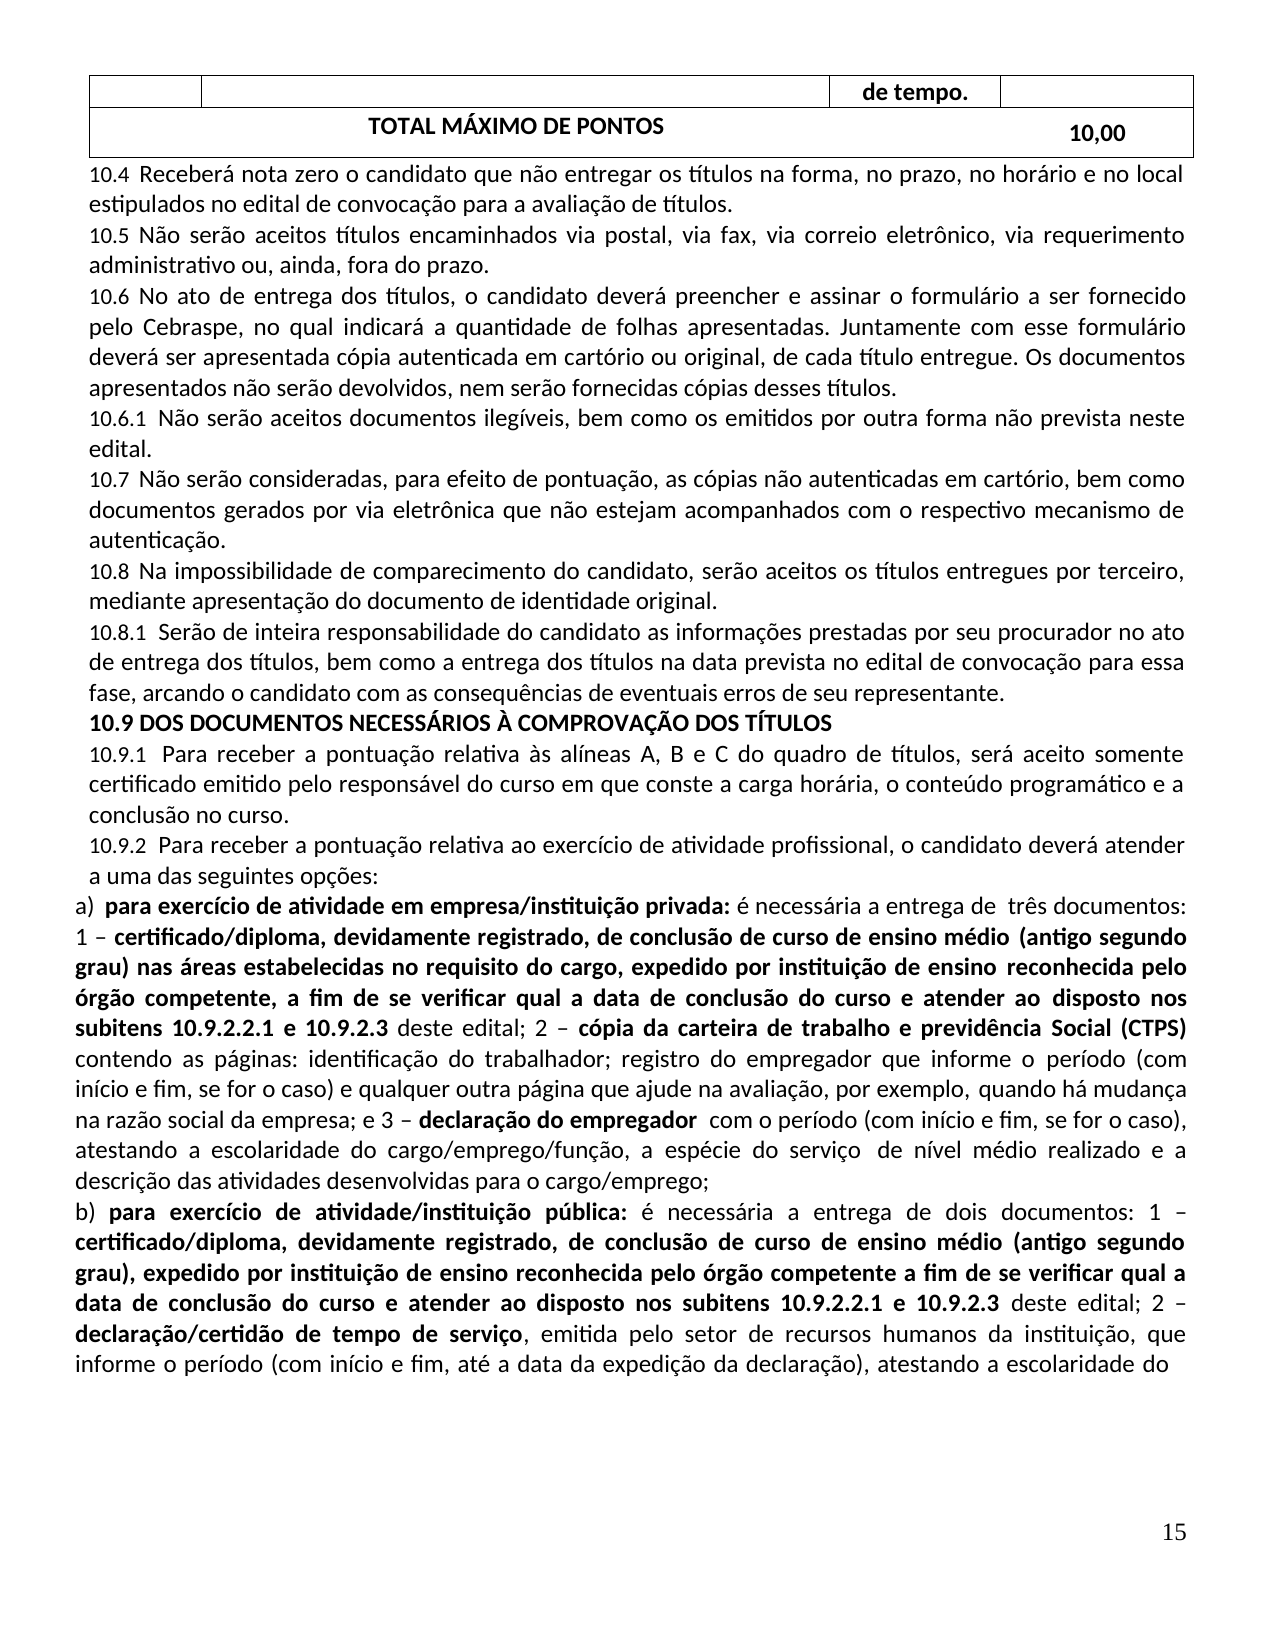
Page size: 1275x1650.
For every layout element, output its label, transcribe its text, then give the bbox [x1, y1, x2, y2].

list Para receber a pontuação relativa às alíneas A, B e C do quadro de títulos, será aceito somente certificado emitido pelo responsável do curso em que conste a carga horária, o conteúdo programático e a conclusão no curso. [89, 738, 1187, 829]
table_cell TOTAL MÁXIMO DE PONTOS [202, 108, 830, 157]
list para exercício de atividade em empresa/instituição privada: é necessária a entrega de três documentos: 1 – certificado/diploma, devidamente registrado, de conclusão de curso de ensino médio (antigo segundo grau) nas áreas estabelecidas no requisito do cargo, expedido por instituição de ensino reconhecida pelo órgão competente, a fim de se verificar qual a data de conclusão do curso e atender ao disposto nos subitens 10.9.2.2.1 e 10.9.2.3 deste edital; 2 – cópia da carteira de trabalho e previdência Social (CTPS) contendo as páginas: identificação do trabalhador; registro do empregador que informe o período (com início e fim, se for o caso) e qualquer outra página que ajude na avaliação, por exemplo, quando há mudança na razão social da empresa; e 3 – declaração do empregador com o período (com início e fim, se for o caso), atestando a escolaridade do cargo/emprego/função, a espécie do serviço de nível médio realizado e a descrição das atividades desenvolvidas para o cargo/emprego; [75, 891, 1187, 1196]
list Para receber a pontuação relativa ao exercício de atividade profissional, o candidato deverá atender a uma das seguintes opções: [89, 829, 1187, 891]
table_cell 10,00 [1000, 108, 1193, 157]
list Não serão consideradas, para efeito de pontuação, as cópias não autenticadas em cartório, bem como documentos gerados por via eletrônica que não estejam acompanhados com o respectivo mecanismo de autenticação. [89, 463, 1186, 555]
list para exercício de atividade/instituição pública: é necessária a entrega de dois documentos: 1 – certificado/diploma, devidamente registrado, de conclusão de curso de ensino médio (antigo segundo grau), expedido por instituição de ensino reconhecida pelo órgão competente a fim de se verificar qual a data de conclusão do curso e atender ao disposto nos subitens 10.9.2.2.1 e 10.9.2.3 deste edital; 2 – declaração/certidão de tempo de serviço, emitida pelo setor de recursos humanos da instituição, que informe o período (com início e fim, até a data da expedição da declaração), atestando a escolaridade do [75, 1196, 1187, 1379]
list DOS DOCUMENTOS NECESSÁRIOS À COMPROVAÇÃO DOS TÍTULOS [89, 707, 1204, 738]
table_header de tempo. [830, 76, 1000, 107]
list Na impossibilidade de comparecimento do candidato, serão aceitos os títulos entregues por terceiro, mediante apresentação do documento de identidade original. [89, 555, 1186, 616]
list No ato de entrega dos títulos, o candidato deverá preencher e assinar o formulário a ser fornecido pelo Cebraspe, no qual indicará a quantidade de folhas apresentadas. Juntamente com esse formulário deverá ser apresentada cópia autenticada em cartório ou original, de cada título entregue. Os documentos apresentados não serão devolvidos, nem serão fornecidas cópias desses títulos. [89, 280, 1187, 402]
table_cell [90, 108, 202, 157]
list Não serão aceitos títulos encaminhados via postal, via fax, via correio eletrônico, via requerimento administrativo ou, ainda, fora do prazo. [89, 219, 1187, 280]
table_header [1001, 76, 1193, 107]
list Não serão aceitos documentos ilegíveis, bem como os emitidos por outra forma não prevista neste edital. [89, 402, 1187, 463]
table_header [90, 76, 201, 107]
table_cell [830, 108, 1000, 157]
list Receberá nota zero o candidato que não entregar os títulos na forma, no prazo, no horário e no local estipulados no edital de convocação para a avaliação de títulos. [89, 158, 1186, 219]
list Serão de inteira responsabilidade do candidato as informações prestadas por seu procurador no ato de entrega dos títulos, bem como a entrega dos títulos na data prevista no edital de convocação para essa fase, arcando o candidato com as consequências de eventuais erros de seu representante. [89, 616, 1187, 707]
table_header [202, 76, 829, 107]
